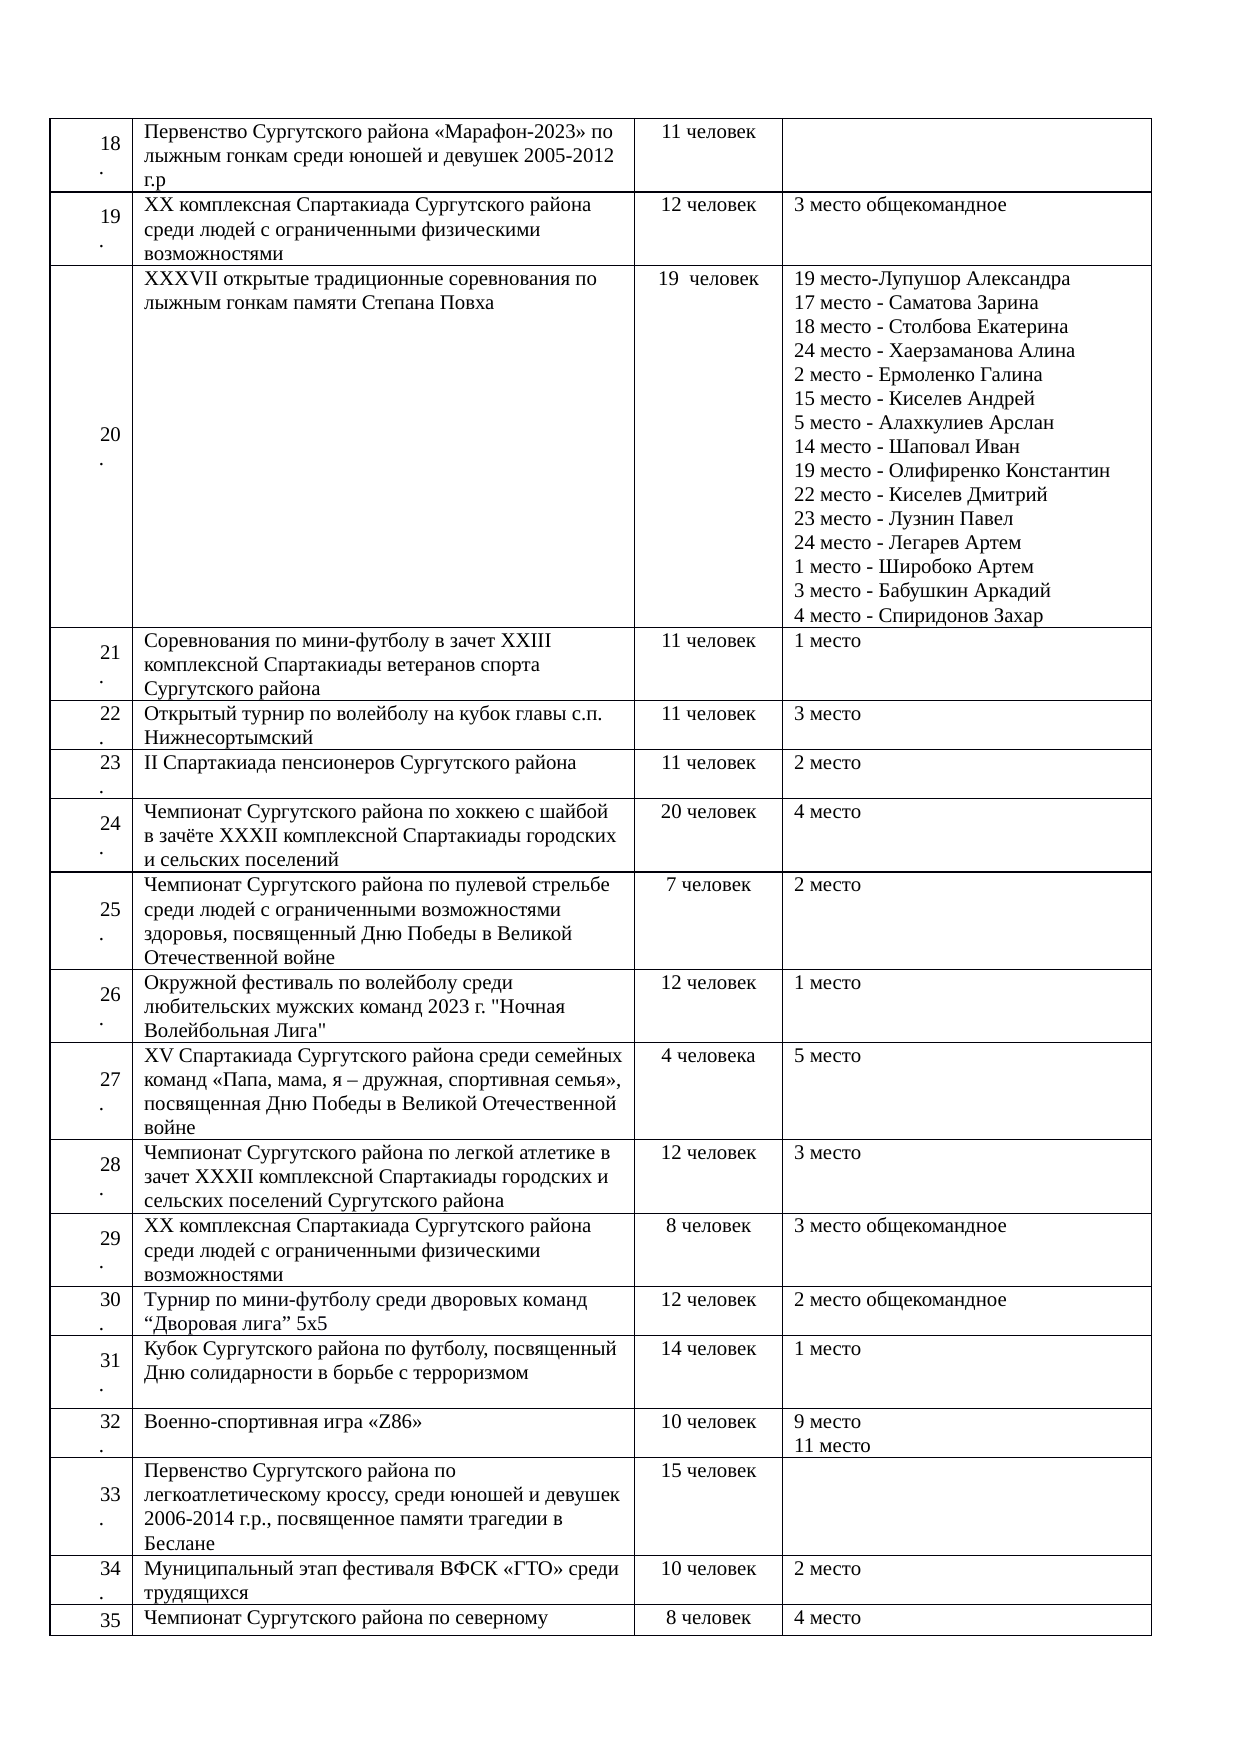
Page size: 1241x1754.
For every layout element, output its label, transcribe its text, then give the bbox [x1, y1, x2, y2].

table_cell Турнир по мини-футболу среди дворовых команд “Дворовая лига” 5х5 [133, 1287, 634, 1335]
table_cell 20 человек [635, 799, 782, 871]
table_cell Чемпионат Сургутского района по пулевой стрельбе среди людей с ограниченными возможностями здоровья, посвященный Дню Победы в Великой Отечественной войне [133, 873, 634, 969]
table_cell XX комплексная Спартакиада Сургутского района среди людей с ограниченными физическими возможностями [133, 1214, 634, 1286]
table_cell Открытый турнир по волейболу на кубок главы с.п. Нижнесортымский [133, 701, 634, 749]
table_cell XXXVII открытые традиционные соревнования по лыжным гонкам памяти Степана Повха [133, 266, 634, 627]
table_cell [51, 1458, 132, 1554]
table_cell [51, 799, 132, 871]
table_cell [51, 701, 132, 749]
table_cell 9 место 11 место [783, 1409, 1151, 1457]
table_cell 3 место общекомандное [783, 1214, 1151, 1286]
table_cell Чемпионат Сургутского района по хоккею с шайбой в зачёте XXXII комплексной Спартакиады городских и сельских поселений [133, 799, 634, 871]
table_cell 12 человек [635, 1287, 782, 1335]
table_cell 5 место [783, 1043, 1151, 1139]
table_cell [51, 119, 132, 191]
table_cell 15 человек [635, 1458, 782, 1554]
table_cell Чемпионат Сургутского района по легкой атлетике в зачет XXXII комплексной Спартакиады городских и сельских поселений Сургутского района [133, 1140, 634, 1212]
table_cell [51, 1336, 132, 1408]
table_cell 12 человек [635, 193, 782, 264]
table_cell 1 место [783, 970, 1151, 1042]
table_cell [783, 119, 1151, 191]
table_cell [51, 1409, 132, 1457]
table_cell 11 человек [635, 750, 782, 798]
table_cell 1 место [783, 628, 1151, 700]
table_cell 11 человек [635, 701, 782, 749]
table_cell 19 место-Лупушор Александра 17 место - Саматова Зарина 18 место - Столбова Екатерина 24 место - Хаерзаманова Алина 2 место - Ермоленко Галина 15 место - Киселев Андрей 5 место - Алахкулиев Арслан 14 место - Шаповал Иван 19 место - Олифиренко Константин 22 место - Киселев Дмитрий 23 место - Лузнин Павел 24 место - Легарев Артем 1 место - Широбоко Артем 3 место - Бабушкин Аркадий 4 место - Спиридонов Захар [783, 266, 1151, 627]
table_cell 4 место [783, 1605, 1151, 1635]
table_cell [51, 193, 132, 264]
table_cell II Спартакиада пенсионеров Сургутского района [133, 750, 634, 798]
table_cell XV Спартакиада Сургутского района среди семейных команд «Папа, мама, я – дружная, спортивная семья», посвященная Дню Победы в Великой Отечественной войне [133, 1043, 634, 1139]
table_cell 11 человек [635, 119, 782, 191]
table_cell 10 человек [635, 1409, 782, 1457]
table_cell Первенство Сургутского района по легкоатлетическому кроссу, среди юношей и девушек 2006-2014 г.р., посвященное памяти трагедии в Беслане [133, 1458, 634, 1554]
table_cell 2 место [783, 750, 1151, 798]
table_cell [51, 1043, 132, 1139]
table_cell [783, 1458, 1151, 1554]
table_cell 3 место общекомандное [783, 193, 1151, 264]
table_cell [51, 266, 132, 627]
table_cell 1 место [783, 1336, 1151, 1408]
table_cell Муниципальный этап фестиваля ВФСК «ГТО» среди трудящихся [133, 1556, 634, 1604]
table_cell [51, 1214, 132, 1286]
table_cell 10 человек [635, 1556, 782, 1604]
table_cell [51, 750, 132, 798]
table_cell [51, 1556, 132, 1604]
table_cell XX комплексная Спартакиада Сургутского района среди людей с ограниченными физическими возможностями [133, 193, 634, 264]
table_cell Первенство Сургутского района «Марафон-2023» по лыжным гонкам среди юношей и девушек 2005-2012 г.р [133, 119, 634, 191]
table_cell [51, 970, 132, 1042]
table_cell 3 место [783, 701, 1151, 749]
table_cell 12 человек [635, 1140, 782, 1212]
table_cell 4 человека [635, 1043, 782, 1139]
table_cell 12 человек [635, 970, 782, 1042]
table_cell 14 человек [635, 1336, 782, 1408]
table_cell 7 человек [635, 873, 782, 969]
table_cell 19 человек [635, 266, 782, 627]
table_cell Кубок Сургутского района по футболу, посвященный Дню солидарности в борьбе с терроризмом [133, 1336, 634, 1408]
table_cell [51, 628, 132, 700]
table_cell [51, 1287, 132, 1335]
table_cell 4 место [783, 799, 1151, 871]
table_cell [51, 1605, 132, 1635]
table_cell 11 человек [635, 628, 782, 700]
table_cell [51, 873, 132, 969]
table_cell Военно-спортивная игра «Z86» [133, 1409, 634, 1457]
table_cell Чемпионат Сургутского района по северному [133, 1605, 634, 1635]
table_cell 2 место общекомандное [783, 1287, 1151, 1335]
table_cell [51, 1140, 132, 1212]
table_cell Окружной фестиваль по волейболу среди любительских мужских команд 2023 г. "Ночная Волейбольная Лига" [133, 970, 634, 1042]
table_cell 8 человек [635, 1214, 782, 1286]
table_cell 2 место [783, 873, 1151, 969]
table_cell 3 место [783, 1140, 1151, 1212]
table_cell 8 человек [635, 1605, 782, 1635]
table_cell Соревнования по мини-футболу в зачет XХIII комплексной Спартакиады ветеранов спорта Сургутского района [133, 628, 634, 700]
table_cell 2 место [783, 1556, 1151, 1604]
